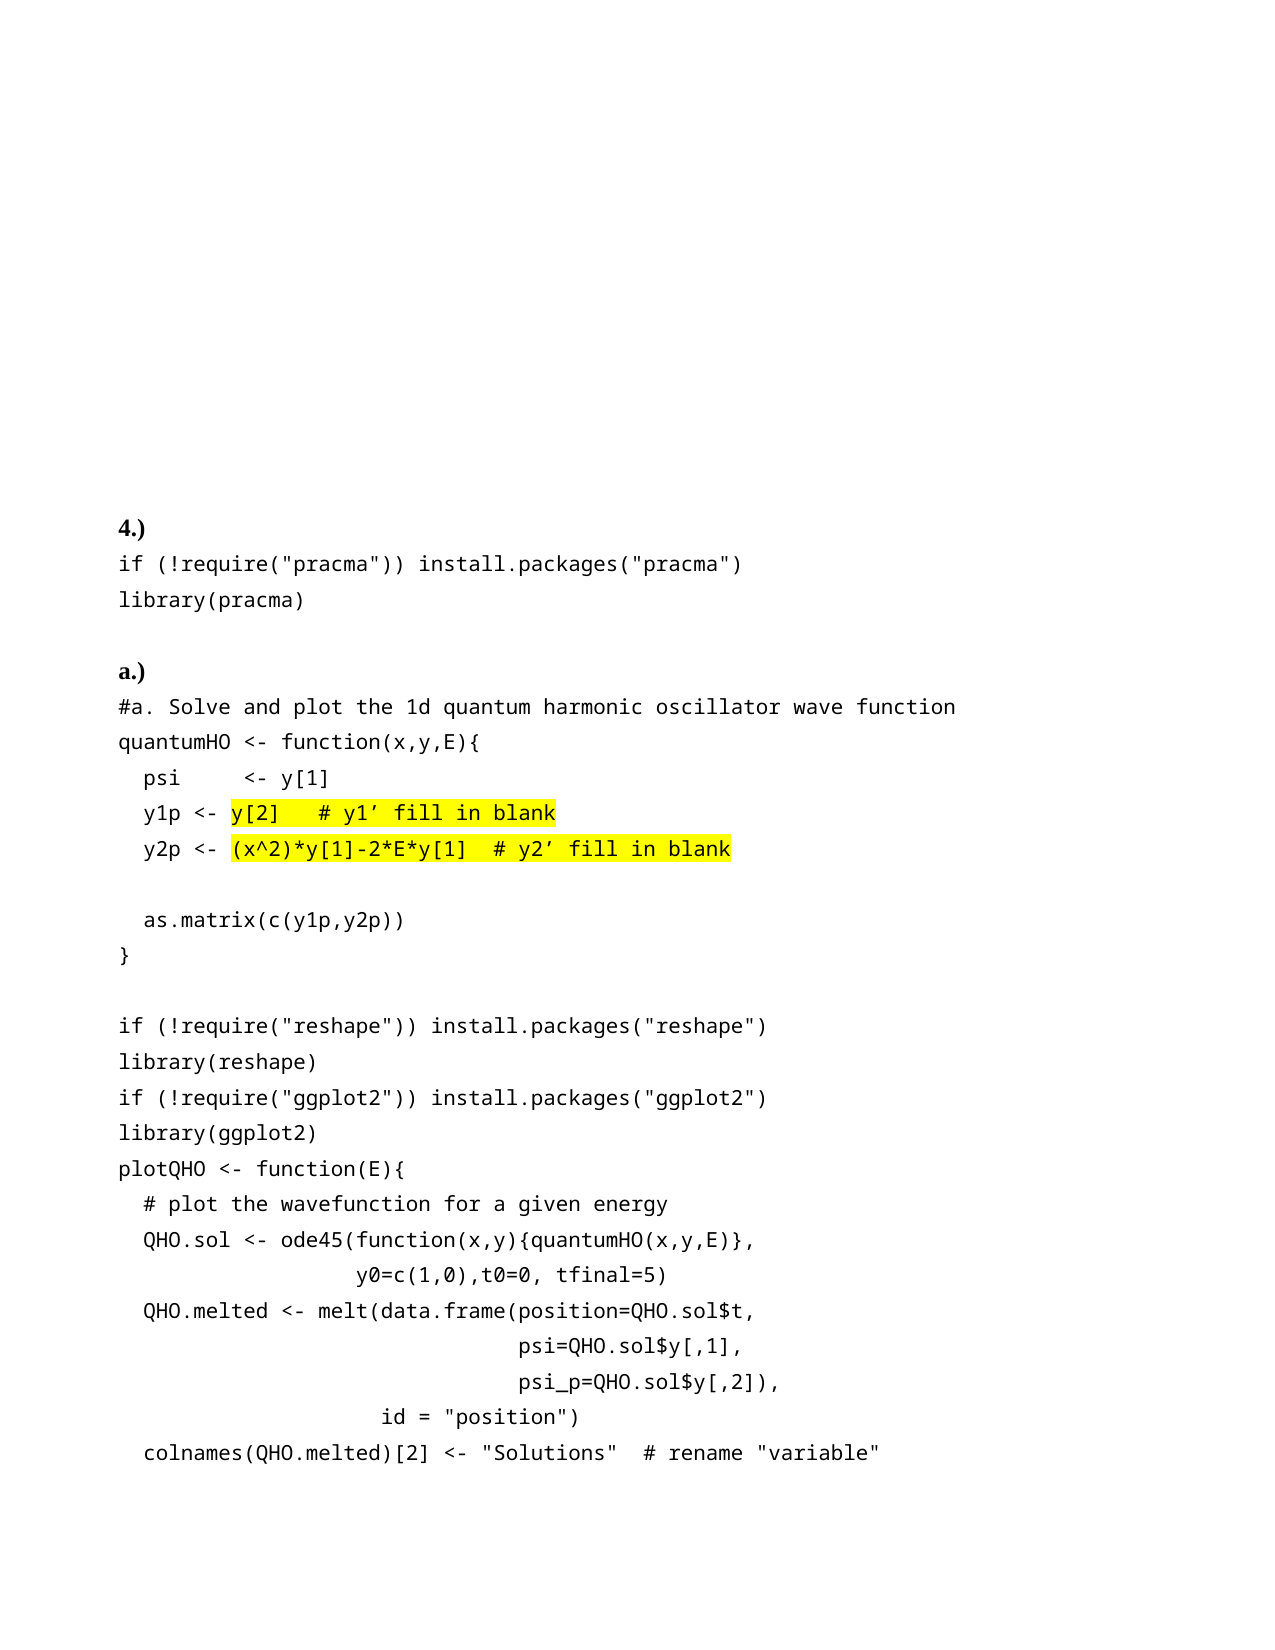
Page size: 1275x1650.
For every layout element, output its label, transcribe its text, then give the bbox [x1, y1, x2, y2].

text colnames(QHO.melted)[2] <- "Solutions" # rename "variable" [118, 1438, 1157, 1466]
text psi <- y[1] [118, 763, 1157, 791]
text #a. Solve and plot the 1d quantum harmonic oscillator wave function [118, 692, 1157, 720]
text library(pracma) [118, 585, 1157, 613]
text QHO.sol <- ode45(function(x,y){quantumHO(x,y,E)}, [118, 1225, 1157, 1253]
text # plot the wavefunction for a given energy [118, 1189, 1157, 1218]
text psi=QHO.sol$y[,1], [118, 1331, 1157, 1360]
text y2p <- (x^2)*y[1]-2*E*y[1] # y2’ fill in blank [118, 834, 1157, 862]
text library(ggplot2) [118, 1118, 1157, 1147]
text if (!require("reshape")) install.packages("reshape") [118, 1012, 1157, 1040]
text QHO.melted <- melt(data.frame(position=QHO.sol$t, [118, 1296, 1157, 1324]
text if (!require("ggplot2")) install.packages("ggplot2") [118, 1083, 1157, 1111]
text quantumHO <- function(x,y,E){ [118, 727, 1157, 756]
text y0=c(1,0),t0=0, tfinal=5) [118, 1260, 1157, 1289]
text if (!require("pracma")) install.packages("pracma") [118, 549, 1157, 578]
text id = "position") [118, 1402, 1157, 1431]
text 4.) [118, 513, 1157, 542]
text y1p <- y[2] # y1’ fill in blank [118, 798, 1157, 827]
text library(reshape) [118, 1047, 1157, 1076]
text psi_p=QHO.sol$y[,2]), [118, 1367, 1157, 1395]
text } [118, 941, 1157, 969]
text a.) [118, 656, 1157, 685]
text as.matrix(c(y1p,y2p)) [118, 905, 1157, 933]
text plotQHO <- function(E){ [118, 1154, 1157, 1182]
